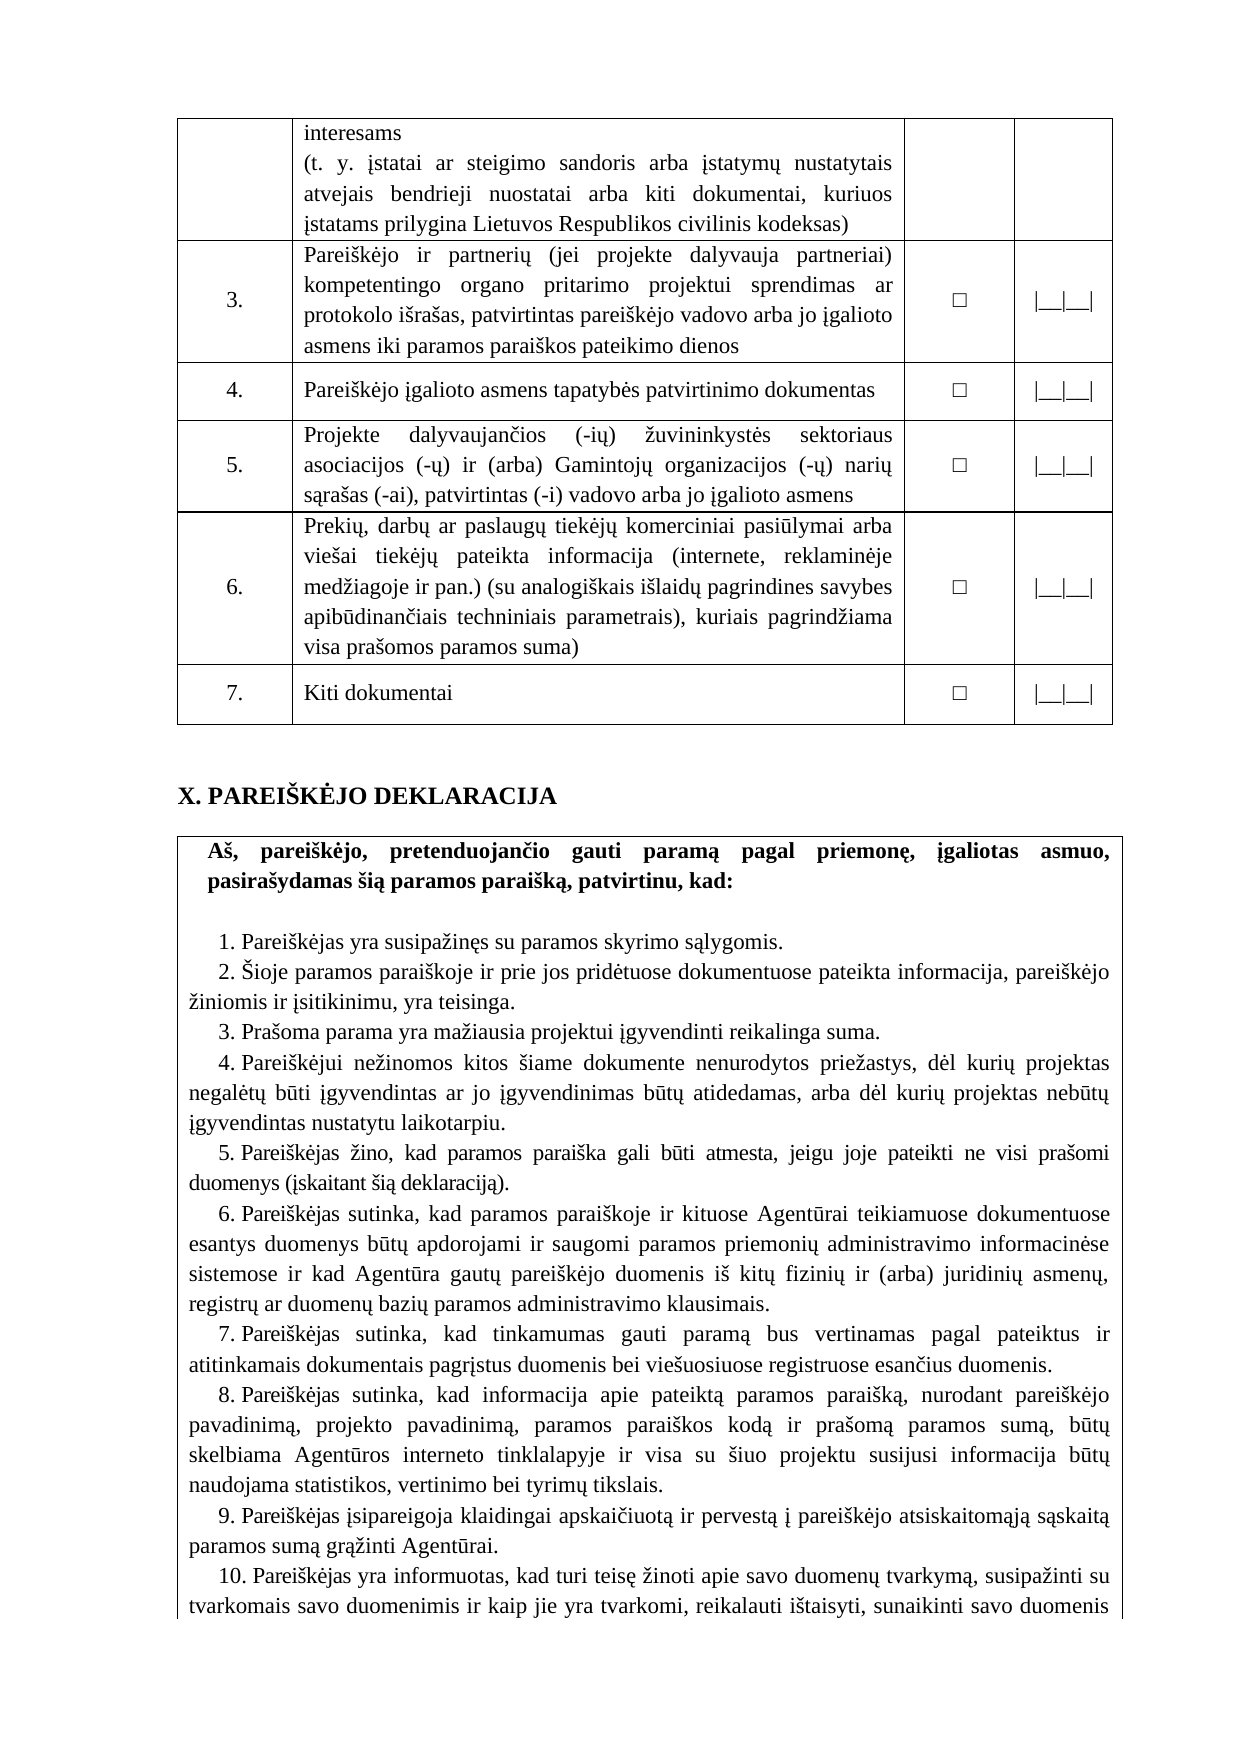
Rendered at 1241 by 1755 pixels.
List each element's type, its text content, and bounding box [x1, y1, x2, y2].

table_header Aš, pareiškėjo, pretenduojančio gauti paramą pagal priemonę, įgaliotas asmuo, pasirašydamas šią paramos paraišką, patvirtinu, kad: 1. Pareiškėjas yra susipažinęs su paramos skyrimo sąlygomis. 2. Šioje paramos paraiškoje ir prie jos pridėtuose dokumentuose pateikta informacija, pareiškėjo žiniomis ir įsitikinimu, yra teisinga. 3. Prašoma parama yra mažiausia projektui įgyvendinti reikalinga suma. 4. Pareiškėjui nežinomos kitos šiame dokumente nenurodytos priežastys, dėl kurių projektas negalėtų būti įgyvendintas ar jo įgyvendinimas būtų atidedamas, arba dėl kurių projektas nebūtų įgyvendintas nustatytu laikotarpiu. 5. Pareiškėjas žino, kad paramos paraiška gali būti atmesta, jeigu joje pateikti ne visi prašomi duomenys (įskaitant šią deklaraciją). 6. Pareiškėjas sutinka, kad paramos paraiškoje ir kituose Agentūrai teikiamuose dokumentuose esantys duomenys būtų apdorojami ir saugomi paramos priemonių administravimo informacinėse sistemose ir kad Agentūra gautų pareiškėjo duomenis iš kitų fizinių ir (arba) juridinių asmenų, registrų ar duomenų bazių paramos administravimo klausimais. 7. Pareiškėjas sutinka, kad tinkamumas gauti paramą bus vertinamas pagal pateiktus ir atitinkamais dokumentais pagrįstus duomenis bei viešuosiuose registruose esančius duomenis. 8. Pareiškėjas sutinka, kad informacija apie pateiktą paramos paraišką, nurodant pareiškėjo pavadinimą, projekto pavadinimą, paramos paraiškos kodą ir prašomą paramos sumą, būtų skelbiama Agentūros interneto tinklalapyje ir visa su šiuo projektu susijusi informacija būtų naudojama statistikos, vertinimo bei tyrimų tikslais. 9. Pareiškėjas įsipareigoja klaidingai apskaičiuotą ir pervestą į pareiškėjo atsiskaitomąją sąskaitą paramos sumą grąžinti Agentūrai. 10. Pareiškėjas yra informuotas, kad turi teisę žinoti apie savo duomenų tvarkymą, susipažinti su tvarkomais savo duomenimis ir kaip jie yra tvarkomi, reikalauti ištaisyti, sunaikinti savo duomenis [178, 837, 1122, 1619]
table_cell 6. [178, 513, 292, 664]
table_cell Kiti dokumentai [293, 665, 904, 724]
table_cell [905, 119, 1014, 240]
table_cell □ [905, 241, 1014, 362]
table_cell [1015, 119, 1112, 240]
table_cell Prekių, darbų ar paslaugų tiekėjų komerciniai pasiūlymai arba viešai tiekėjų pateikta informacija (internete, reklaminėje medžiagoje ir pan.) (su analogiškais išlaidų pagrindines savybes apibūdinančiais techniniais parametrais), kuriais pagrindžiama visa prašomos paramos suma) [293, 513, 904, 664]
table_cell 5. [178, 421, 292, 511]
table_cell □ [905, 665, 1014, 724]
table_cell Pareiškėjo ir partnerių (jei projekte dalyvauja partneriai) kompetentingo organo pritarimo projektui sprendimas ar protokolo išrašas, patvirtintas pareiškėjo vadovo arba jo įgalioto asmens iki paramos paraiškos pateikimo dienos [293, 241, 904, 362]
table_cell □ [905, 513, 1014, 664]
table_cell interesams (t. y. įstatai ar steigimo sandoris arba įstatymų nustatytais atvejais bendrieji nuostatai arba kiti dokumentai, kuriuos įstatams prilygina Lietuvos Respublikos civilinis kodeksas) [293, 119, 904, 240]
table_cell 4. [178, 363, 292, 420]
table_cell |__|__| [1015, 665, 1112, 724]
table_cell |__|__| [1015, 513, 1112, 664]
table_cell [178, 119, 292, 240]
table_cell Pareiškėjo įgalioto asmens tapatybės patvirtinimo dokumentas [293, 363, 904, 420]
table_cell |__|__| [1015, 421, 1112, 511]
table_cell |__|__| [1015, 241, 1112, 362]
table_cell |__|__| [1015, 363, 1112, 420]
table_cell □ [905, 421, 1014, 511]
table_cell □ [905, 363, 1014, 420]
table_cell 3. [178, 241, 292, 362]
table_cell 7. [178, 665, 292, 724]
table_cell Projekte dalyvaujančios (-ių) žuvininkystės sektoriaus asociacijos (-ų) ir (arba) Gamintojų organizacijos (-ų) narių sąrašas (-ai), patvirtintas (-i) vadovo arba jo įgalioto asmens [293, 421, 904, 511]
text X. PAREIŠKĖJO DEKLARACIJA [177, 781, 1122, 810]
